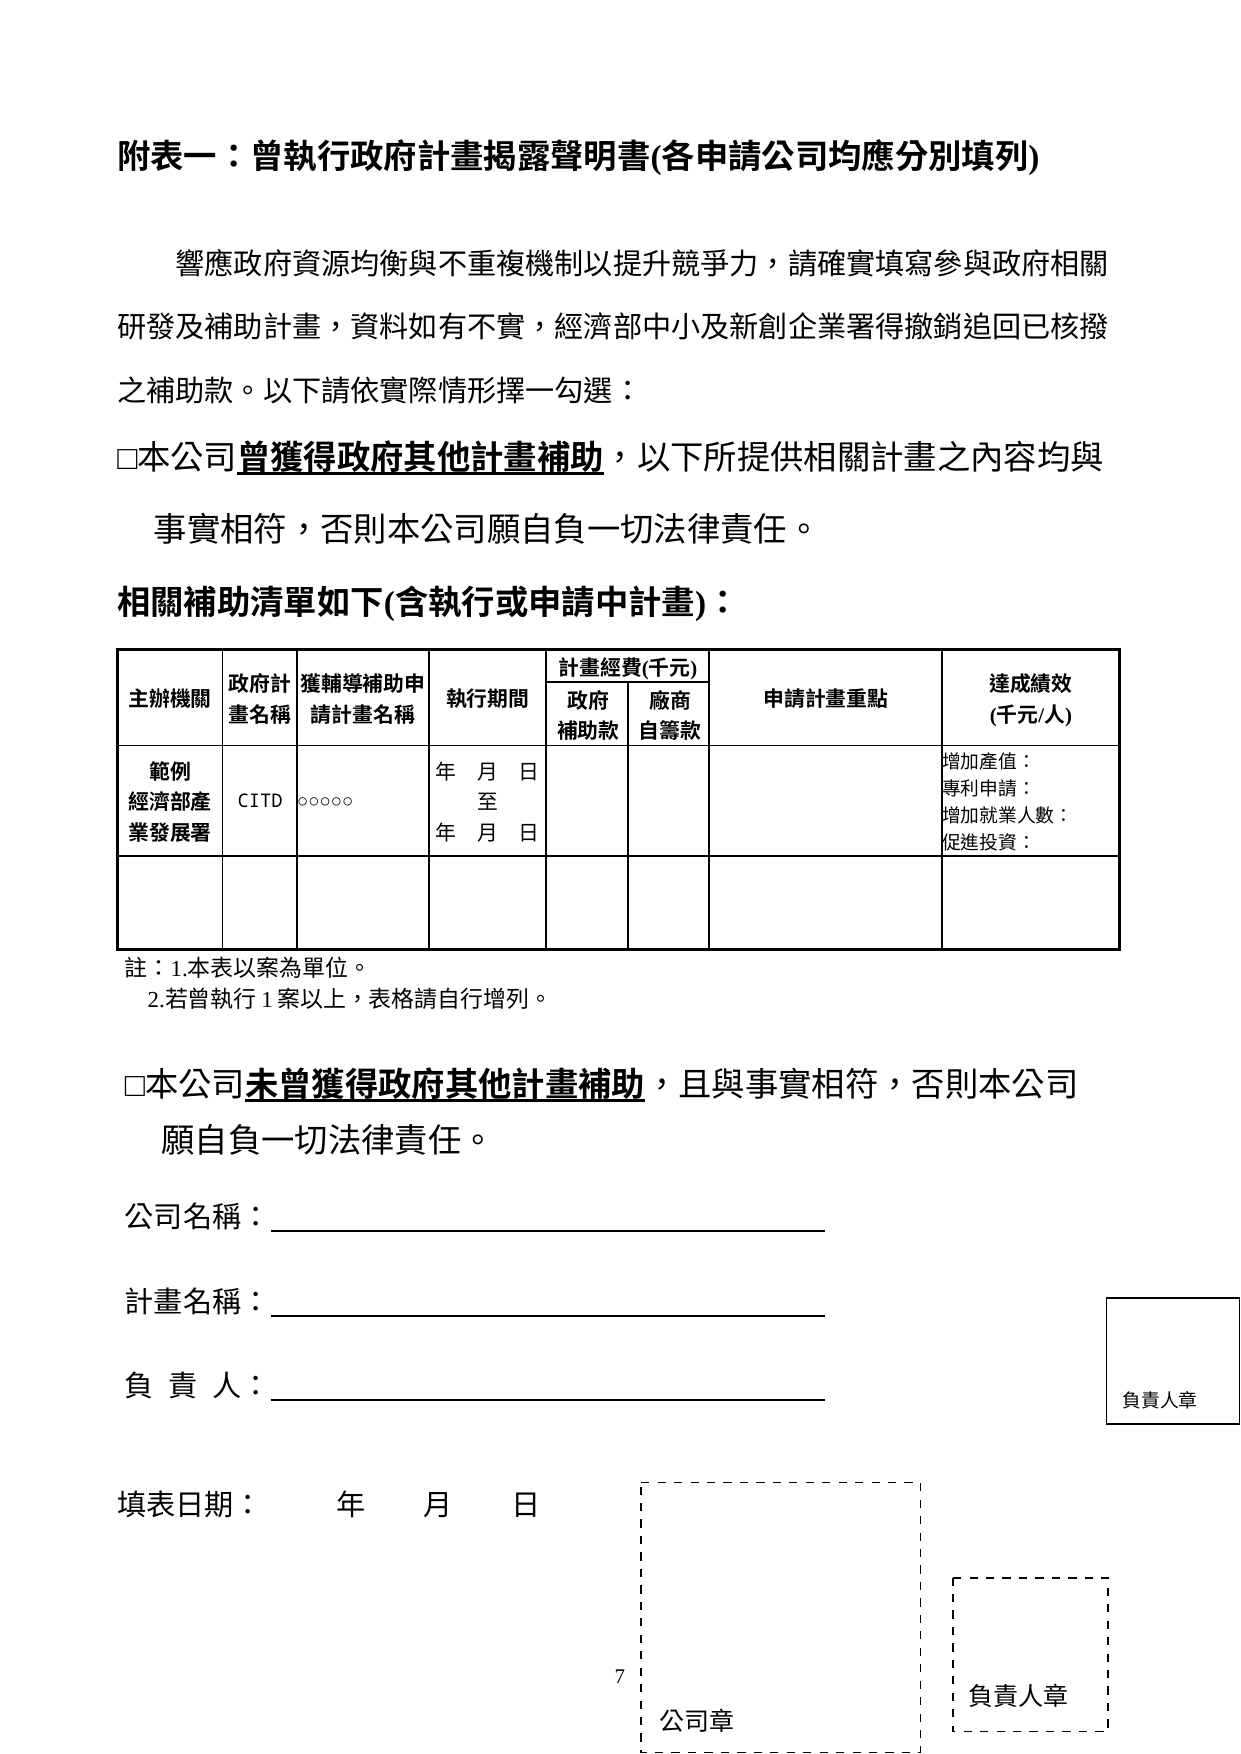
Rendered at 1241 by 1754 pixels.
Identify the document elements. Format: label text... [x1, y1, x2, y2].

table_cell [119, 857, 222, 948]
table_cell 範例 經濟部產 業發展署 [119, 746, 222, 855]
text 相關補助清單如下(含執行或申請中計畫)： [117, 576, 1122, 624]
table_cell [1110, 1425, 1119, 1481]
table_cell [547, 857, 627, 948]
table_cell [1110, 951, 1119, 1297]
text □本公司曾獲得政府其他計畫補助，以下所提供相關計畫之內容均與事實相符，否則本公司願自負一切法律責任。 [117, 431, 1122, 551]
table_cell [629, 857, 708, 948]
text 附表一：曾執行政府計畫揭露聲明書(各申請公司均應分別填列) [117, 130, 1122, 178]
table_cell [710, 857, 941, 948]
table_cell [547, 746, 627, 855]
table_header 獲輔導補助申請計畫名稱 [298, 651, 428, 745]
table_cell [629, 746, 708, 855]
table_cell [943, 857, 1118, 948]
table_cell CITD [223, 746, 296, 855]
table_cell 年 月 日 至 年 月 日 [430, 746, 545, 855]
table_header 達成績效 (千元/人) [943, 651, 1118, 745]
table_cell [710, 746, 941, 855]
table_header 執行期間 [430, 651, 545, 745]
table_cell ○○○○○ [298, 746, 428, 855]
table_cell 註：1.本表以案為單位。 2.若曾執行1案以上，表格請自行增列。 □本公司未曾獲得政府其他計畫補助，且與事實相符，否則本公司願自負一切法律責任。 公司名稱： 計畫名稱： 負 責 人： [1107, 1299, 1239, 1423]
table_cell [223, 857, 296, 948]
table_cell 註：1.本表以案為單位。 2.若曾執行1案以上，表格請自行增列。 □本公司未曾獲得政府其他計畫補助，且與事實相符，否則本公司願自負一切法律責任。 公司名稱： 計畫名稱： 負 責 人： [122, 951, 1110, 1481]
table_header 計畫經費(千元) [547, 651, 708, 681]
table_cell 廠商 自籌款 [629, 683, 708, 745]
table_header 申請計畫重點 [710, 651, 941, 745]
table_header 政府計畫名稱 [223, 651, 296, 745]
table_cell [430, 857, 545, 948]
table_cell 政府 補助款 [547, 683, 627, 745]
table_cell [298, 857, 428, 948]
table_cell 增加產值： 專利申請： 增加就業人數： 促進投資： [943, 746, 1118, 855]
table_header 主辦機關 [119, 651, 222, 745]
text 響應政府資源均衡與不重複機制以提升競爭力，請確實填寫參與政府相關研發及補助計畫，資料如有不實，經濟部中小及新創企業署得撤銷追回已核撥之補助款。以下請依實際情形擇一勾選： [117, 241, 1122, 410]
text 填表日期： 年 月 日 [117, 1481, 1122, 1523]
table_cell [117, 951, 122, 1481]
